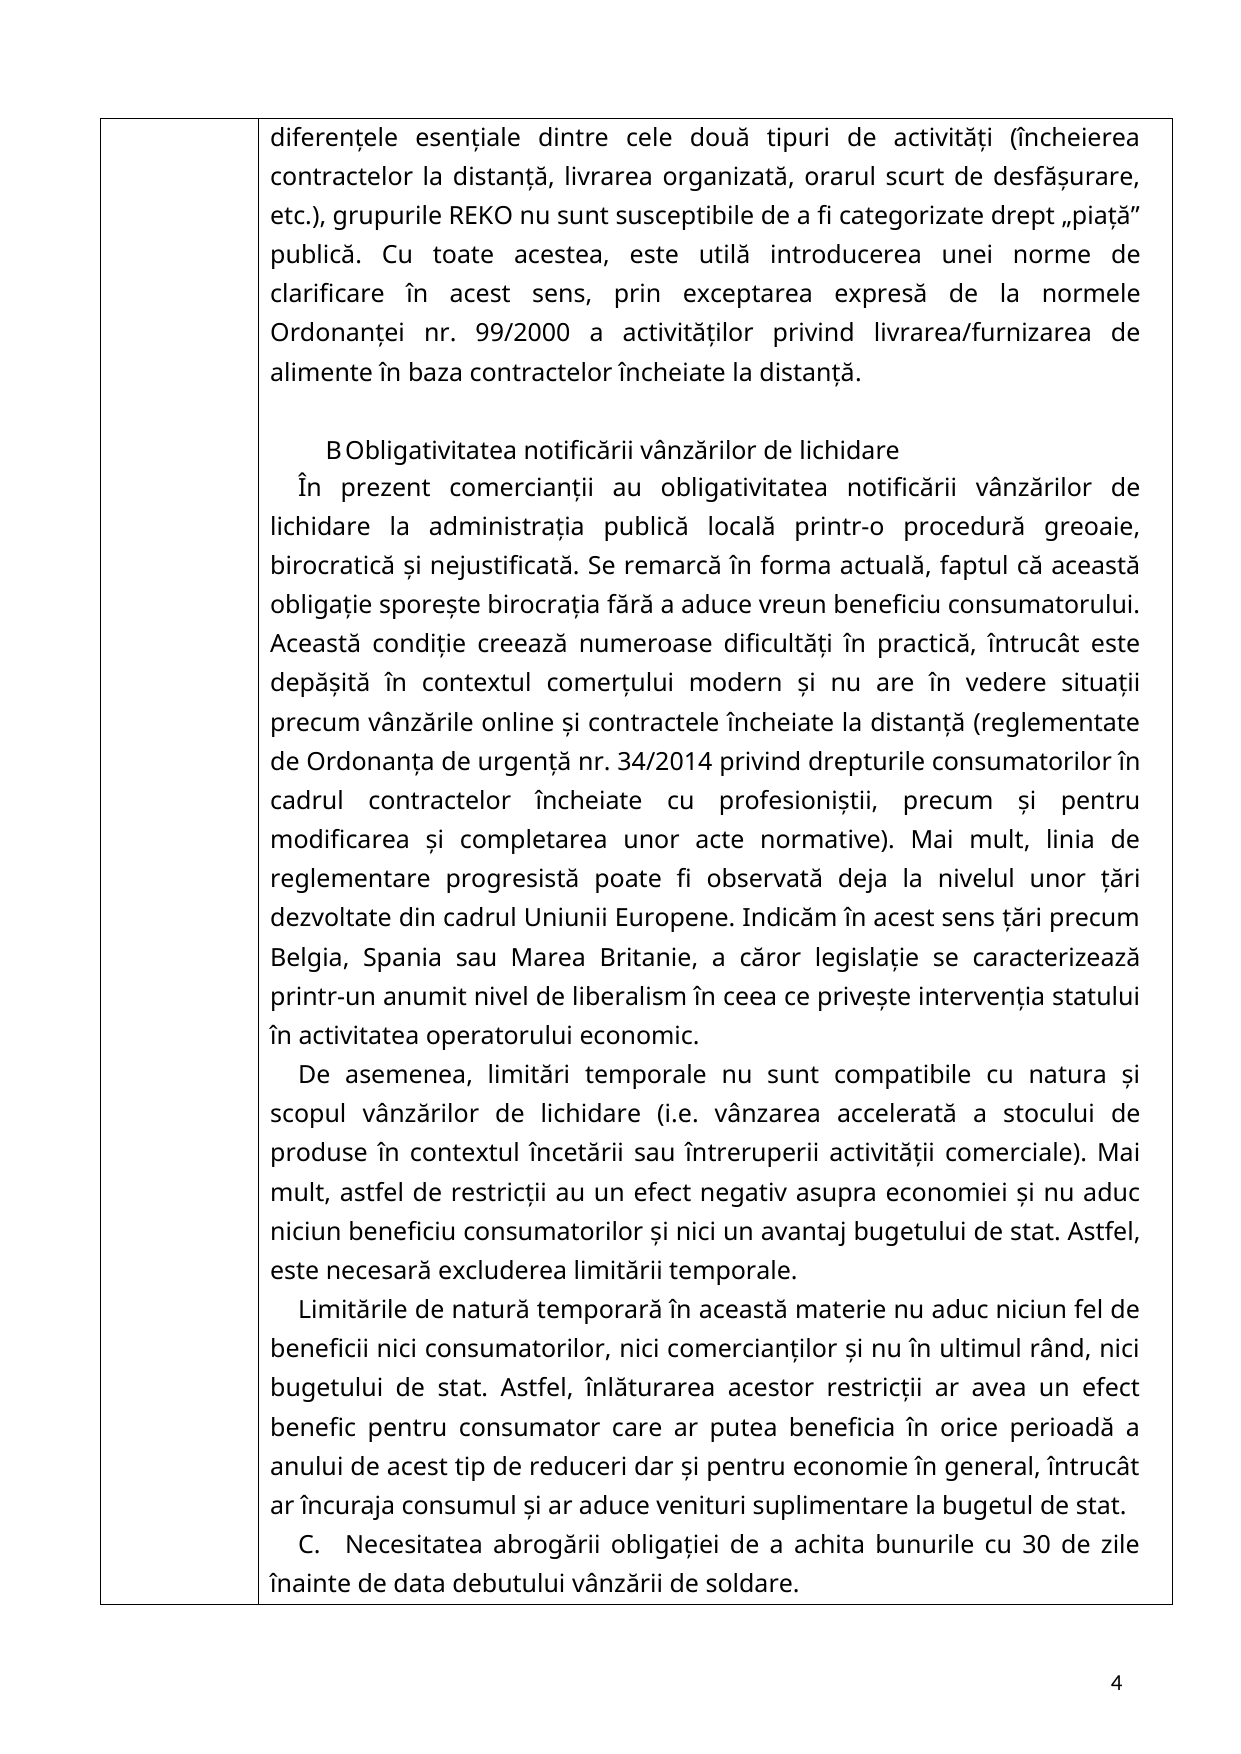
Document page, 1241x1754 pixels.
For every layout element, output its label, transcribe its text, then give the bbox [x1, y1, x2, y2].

table_header [101, 119, 258, 1604]
table_header diferențele esențiale dintre cele două tipuri de activități (încheierea contractelor la distanță, livrarea organizată, orarul scurt de desfășurare, etc.), grupurile REKO nu sunt susceptibile de a fi categorizate drept „piață” publică. Cu toate acestea, este utilă introducerea unei norme de clarificare în acest sens, prin exceptarea expresă de la normele Ordonanței nr. 99/2000 a activităților privind livrarea/furnizarea de alimente în baza contractelor încheiate la distanță. Obligativitatea notificării vânzărilor de lichidare În prezent comercianții au obligativitatea notificării vânzărilor de lichidare la administrația publică locală printr-o procedură greoaie, birocratică și nejustificată. Se remarcă în forma actuală, faptul că această obligație sporește birocrația fără a aduce vreun beneficiu consumatorului. Această condiție creează numeroase dificultăți în practică, întrucât este depășită în contextul comerțului modern și nu are în vedere situații precum vânzările online și contractele încheiate la distanță (reglementate de Ordonanța de urgență nr. 34/2014 privind drepturile consumatorilor în cadrul contractelor încheiate cu profesioniștii, precum și pentru modificarea și completarea unor acte normative). Mai mult, linia de reglementare progresistă poate fi observată deja la nivelul unor țări dezvoltate din cadrul Uniunii Europene. Indicăm în acest sens țări precum Belgia, Spania sau Marea Britanie, a căror legislație se caracterizează printr-un anumit nivel de liberalism în ceea ce privește intervenția statului în activitatea operatorului economic. De asemenea, limitări temporale nu sunt compatibile cu natura și scopul vânzărilor de lichidare (i.e. vânzarea accelerată a stocului de produse în contextul încetării sau întreruperii activității comerciale). Mai mult, astfel de restricții au un efect negativ asupra economiei și nu aduc niciun beneficiu consumatorilor și nici un avantaj bugetului de stat. Astfel, este necesară excluderea limitării temporale. Limitările de natură temporară în această materie nu aduc niciun fel de beneficii nici consumatorilor, nici comercianților și nu în ultimul rând, nici bugetului de stat. Astfel, înlăturarea acestor restricții ar avea un efect benefic pentru consumator care ar putea beneficia în orice perioadă a anului de acest tip de reduceri dar și pentru economie în general, întrucât ar încuraja consumul și ar aduce venituri suplimentare la bugetul de stat. C. Necesitatea abrogării obligației de a achita bunurile cu 30 de zile înainte de data debutului vânzării de soldare. [259, 119, 1172, 1604]
